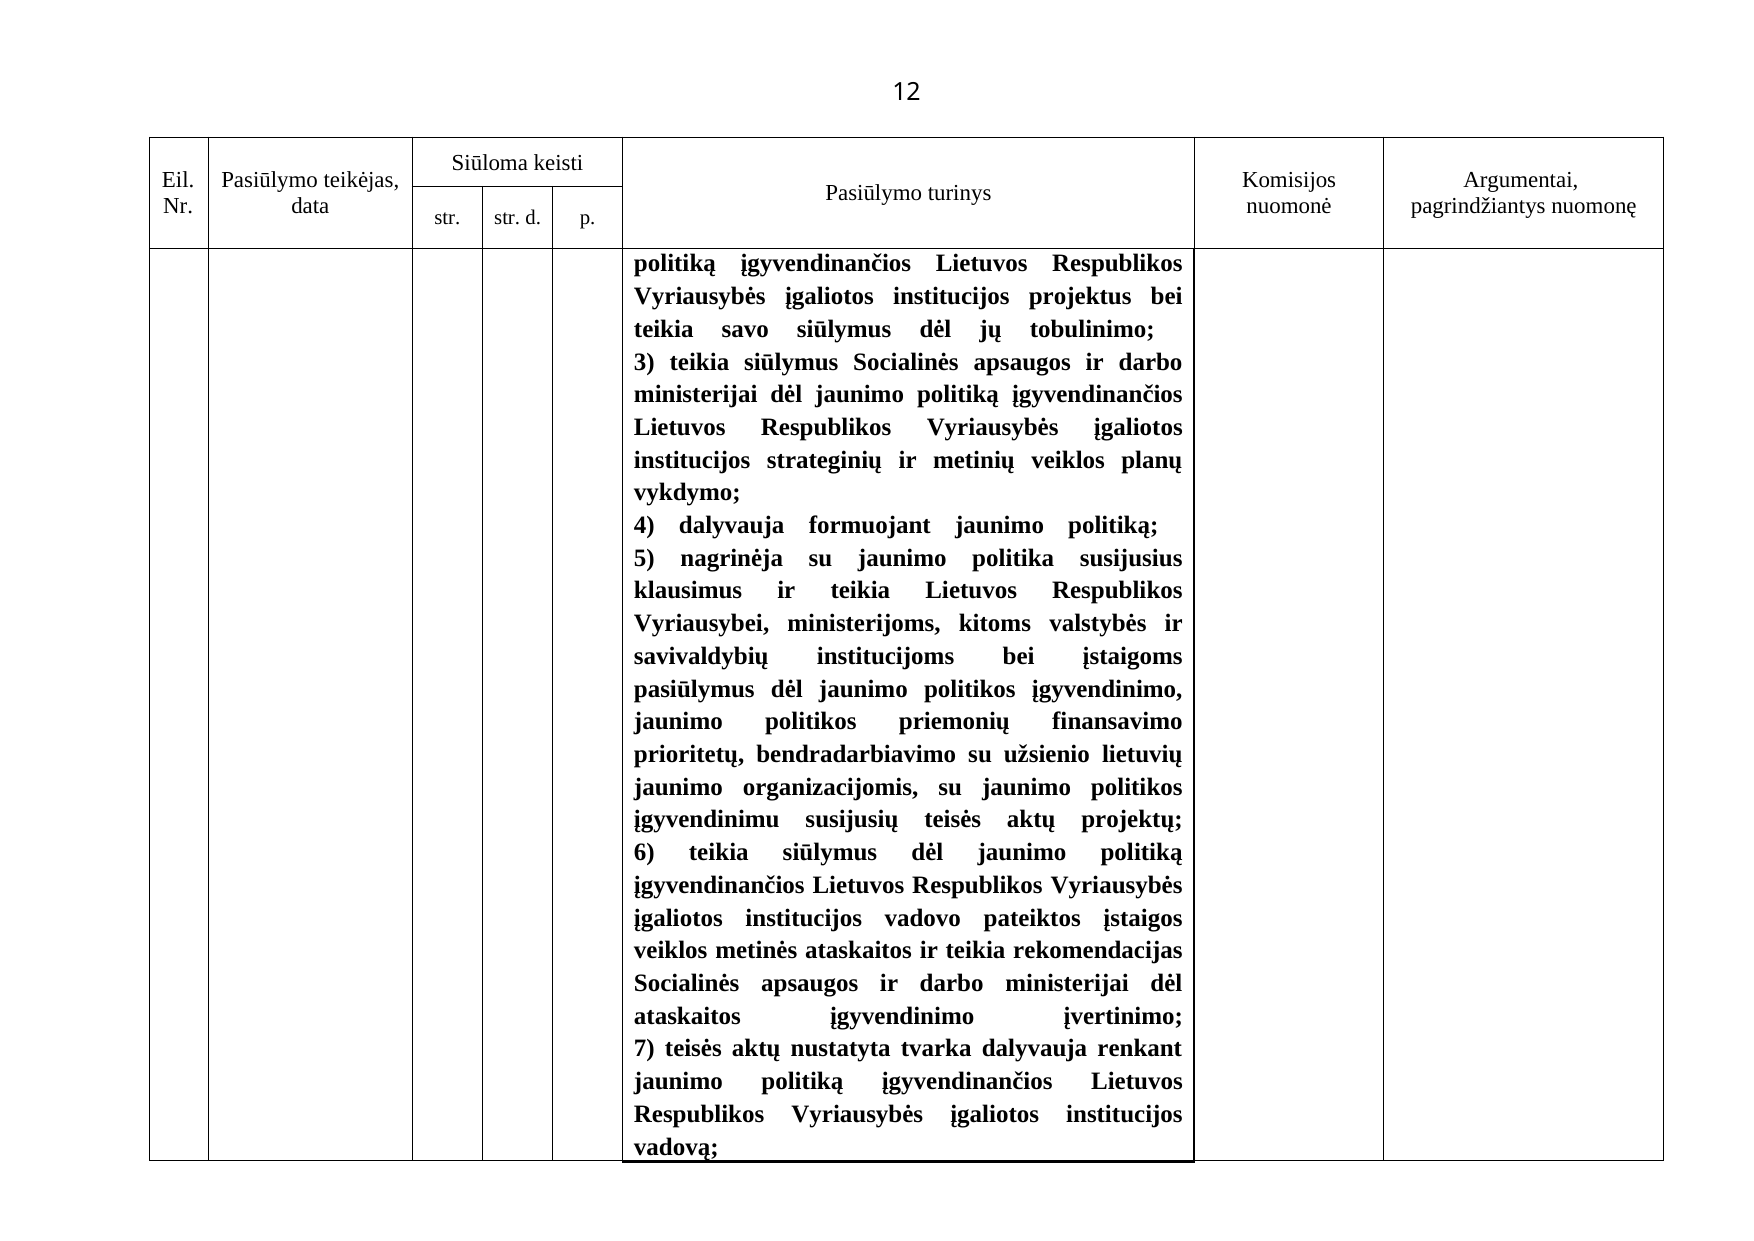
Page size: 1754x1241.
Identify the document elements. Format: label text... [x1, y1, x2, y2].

table_cell [483, 249, 552, 1160]
table_header Argumentai, pagrindžiantys nuomonę [1384, 138, 1663, 247]
table_cell [553, 249, 622, 1160]
table_cell [413, 249, 482, 1160]
table_cell p. [553, 187, 622, 247]
table_cell str. [413, 187, 482, 247]
table_cell [150, 249, 208, 1160]
table_cell politiką įgyvendinančios Lietuvos Respublikos Vyriausybės įgaliotos institucijos projektus bei teikia savo siūlymus dėl jų tobulinimo; 3) teikia siūlymus Socialinės apsaugos ir darbo ministerijai dėl jaunimo politiką įgyvendinančios Lietuvos Respublikos Vyriausybės įgaliotos institucijos strateginių ir metinių veiklos planų vykdymo; 4) dalyvauja formuojant jaunimo politiką; 5) nagrinėja su jaunimo politika susijusius klausimus ir teikia Lietuvos Respublikos Vyriausybei, ministerijoms, kitoms valstybės ir savivaldybių institucijoms bei įstaigoms pasiūlymus dėl jaunimo politikos įgyvendinimo, jaunimo politikos priemonių finansavimo prioritetų, bendradarbiavimo su užsienio lietuvių jaunimo organizacijomis, su jaunimo politikos įgyvendinimu susijusių teisės aktų projektų; 6) teikia siūlymus dėl jaunimo politiką įgyvendinančios Lietuvos Respublikos Vyriausybės įgaliotos institucijos vadovo pateiktos įstaigos veiklos metinės ataskaitos ir teikia rekomendacijas Socialinės apsaugos ir darbo ministerijai dėl ataskaitos įgyvendinimo įvertinimo; 7) teisės aktų nustatyta tvarka dalyvauja renkant jaunimo politiką įgyvendinančios Lietuvos Respublikos Vyriausybės įgaliotos institucijos vadovą; [623, 249, 1193, 1160]
table_cell str. d. [483, 187, 552, 247]
table_header Siūloma keisti [413, 138, 622, 186]
table_header Komisijos nuomonė [1195, 138, 1383, 247]
table_cell [1195, 249, 1383, 1160]
table_cell [1384, 249, 1663, 1160]
table_header Pasiūlymo teikėjas, data [209, 138, 412, 247]
table_cell [209, 249, 412, 1160]
table_header Eil. Nr. [150, 138, 208, 247]
table_header Pasiūlymo turinys [623, 138, 1194, 247]
